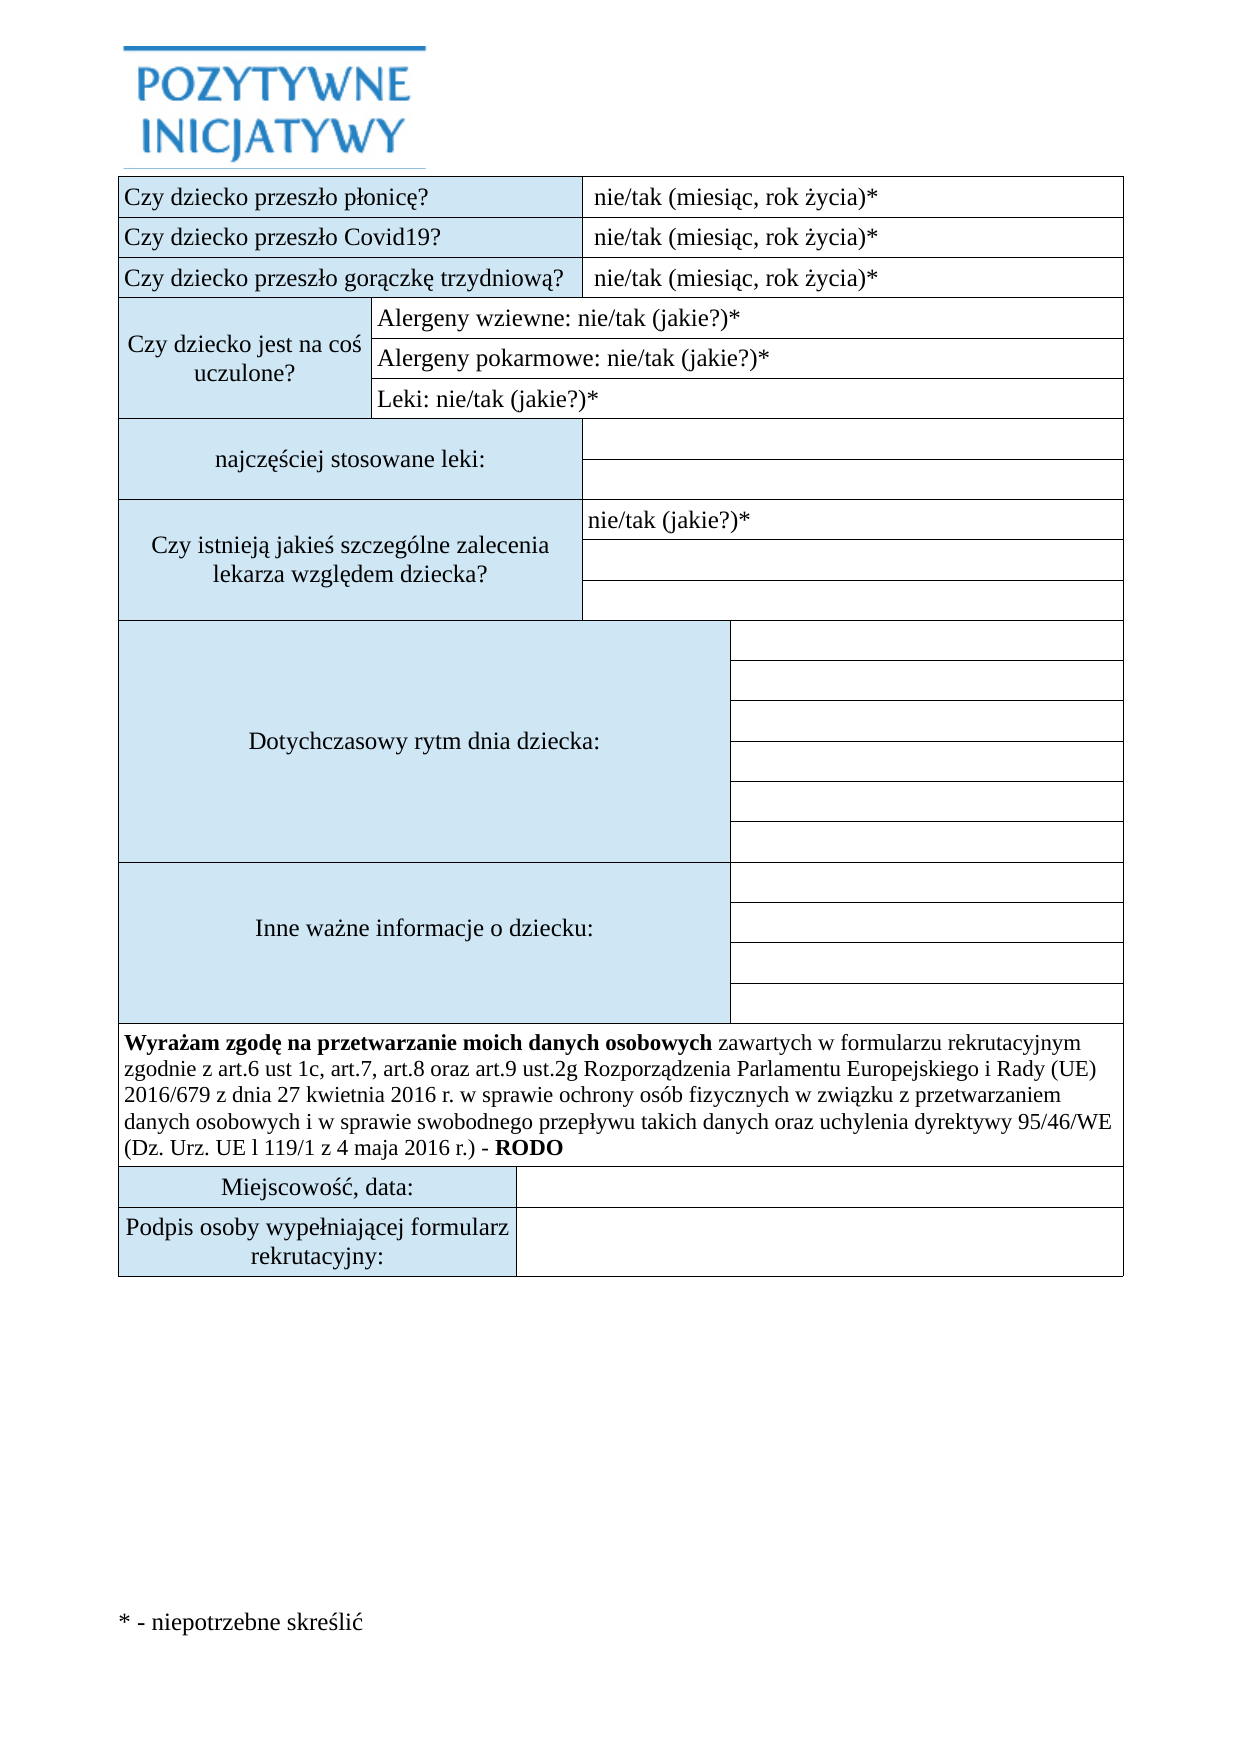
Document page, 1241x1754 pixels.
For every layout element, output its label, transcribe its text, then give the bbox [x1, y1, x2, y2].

table_cell Czy dziecko jest na coś uczulone? [119, 298, 371, 418]
table_cell Leki: nie/tak (jakie?)* [372, 379, 1123, 418]
table_cell Czy dziecko przeszło gorączkę trzydniową? [119, 258, 582, 297]
table_cell Inne ważne informacje o dziecku: [119, 863, 730, 1023]
table_cell [583, 419, 1123, 458]
table_cell Podpis osoby wypełniającej formularz rekrutacyjny: [119, 1208, 516, 1276]
table_cell Miejscowość, data: [119, 1167, 516, 1207]
table_cell Dotychczasowy rytm dnia dziecka: [119, 621, 730, 862]
table_cell nie/tak (jakie?)* [583, 500, 1123, 539]
table_cell Alergeny wziewne: nie/tak (jakie?)* [372, 298, 1123, 338]
table_cell [731, 742, 1123, 781]
table_cell [583, 460, 1123, 499]
table_cell Czy dziecko przeszło Covid19? [119, 218, 582, 257]
table_cell [517, 1167, 1123, 1207]
table_cell nie/tak (miesiąc, rok życia)* [583, 177, 1123, 217]
table_cell nie/tak (miesiąc, rok życia)* [583, 218, 1123, 257]
table_cell [731, 701, 1123, 741]
table_cell [731, 943, 1123, 983]
table_cell [583, 581, 1123, 620]
table_cell Czy istnieją jakieś szczególne zalecenia lekarza względem dziecka? [119, 500, 582, 620]
table_cell [517, 1208, 1123, 1276]
table_cell nie/tak (miesiąc, rok życia)* [583, 258, 1123, 297]
table_cell Wyrażam zgodę na przetwarzanie moich danych osobowych zawartych w formularzu rekrutacyjnym zgodnie z art.6 ust 1c, art.7, art.8 oraz art.9 ust.2g Rozporządzenia Parlamentu Europejskiego i Rady (UE) 2016/679 z dnia 27 kwietnia 2016 r. w sprawie ochrony osób fizycznych w związku z przetwarzaniem danych osobowych i w sprawie swobodnego przepływu takich danych oraz uchylenia dyrektywy 95/46/WE (Dz. Urz. UE l 119/1 z 4 maja 2016 r.) - RODO [119, 1024, 1123, 1166]
table_cell [731, 863, 1123, 902]
table_cell [583, 540, 1123, 579]
table_cell [731, 621, 1123, 660]
table_cell [731, 822, 1123, 862]
table_cell najczęściej stosowane leki: [119, 419, 582, 499]
table_cell Alergeny pokarmowe: nie/tak (jakie?)* [372, 339, 1123, 378]
table_cell [731, 903, 1123, 942]
table_cell [731, 782, 1123, 821]
table_cell [731, 984, 1123, 1023]
table_cell [731, 661, 1123, 700]
table_cell Czy dziecko przeszło płonicę? [119, 177, 582, 217]
